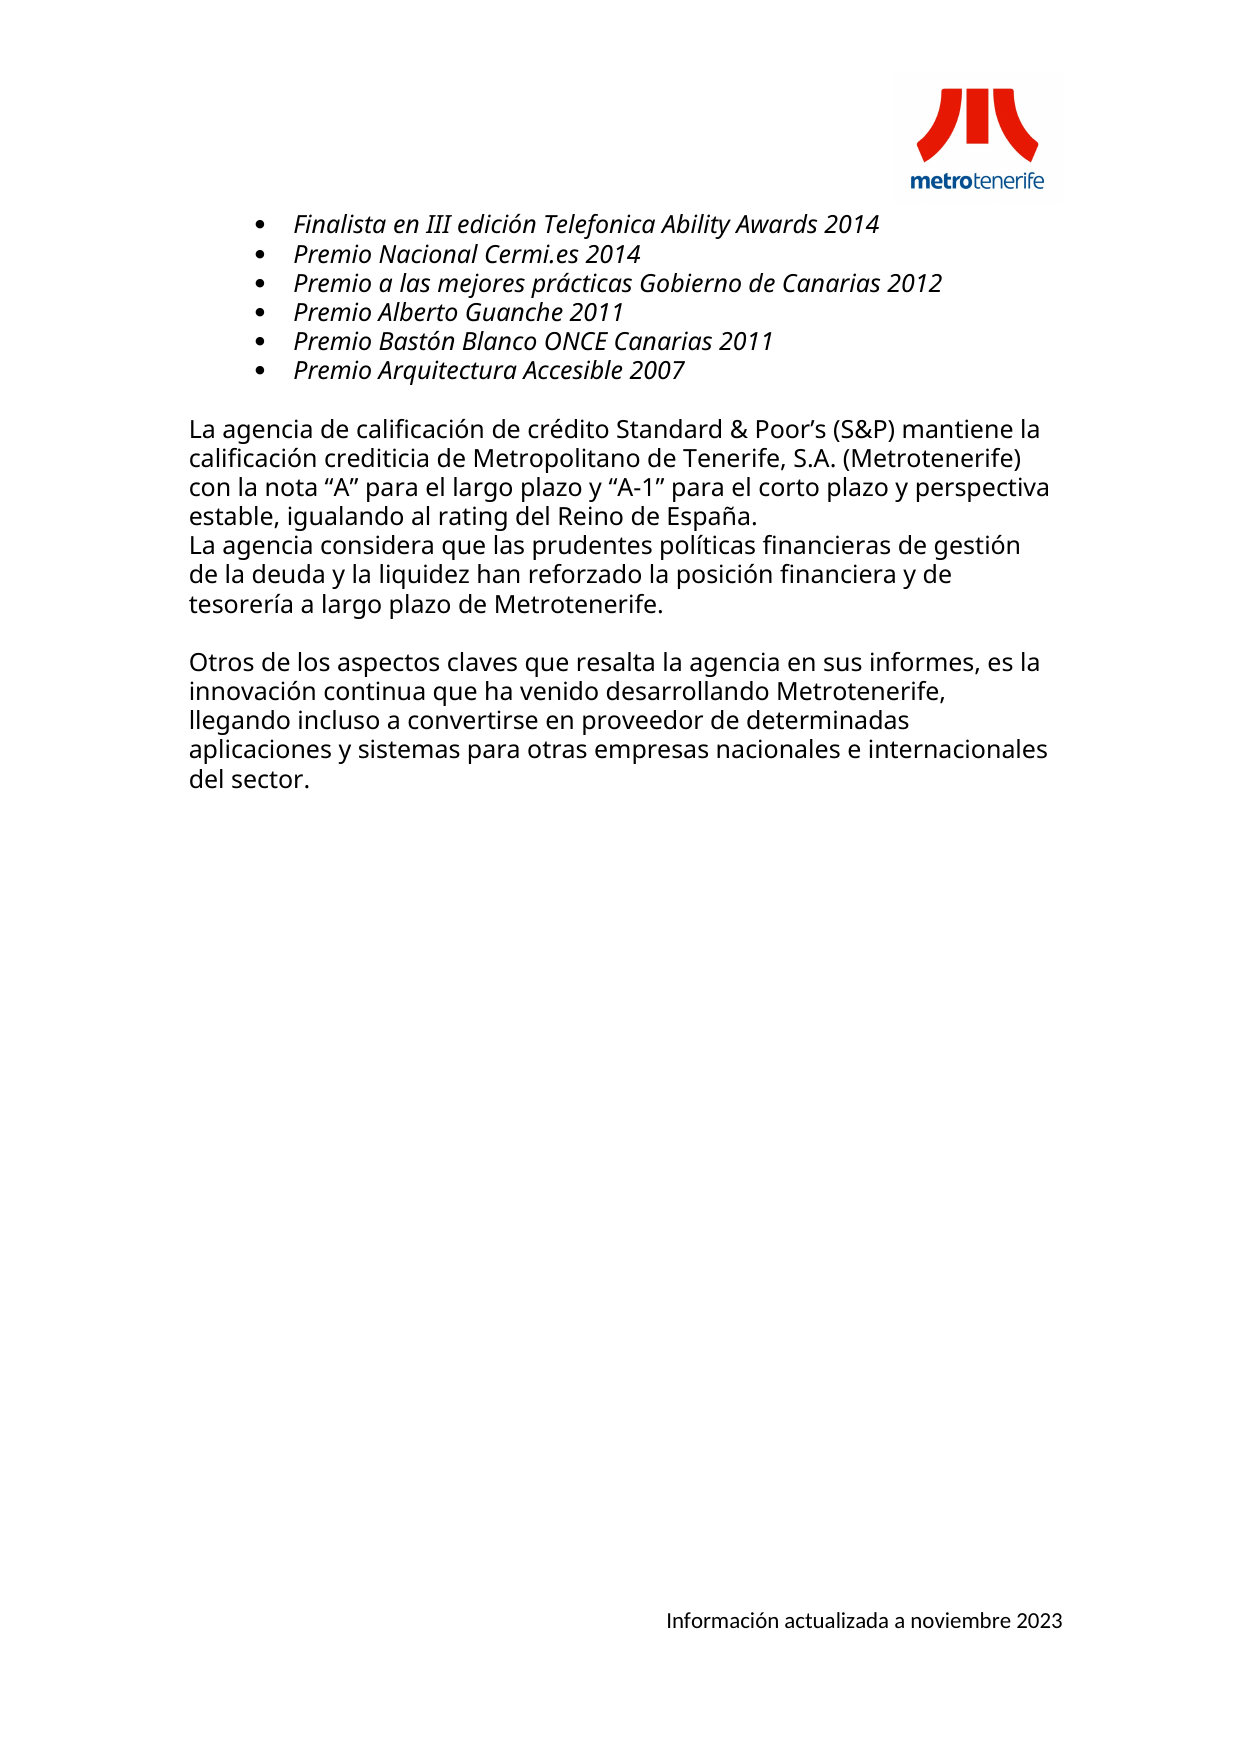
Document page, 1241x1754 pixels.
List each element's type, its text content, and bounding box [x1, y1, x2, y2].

table_cell Constituida el 22 de enero de 2001, la empresa Metropolitano de Tenerife (Metrotenerife) es una Sociedad Anónima. De capital social 100% propiedad del Cabildo de Tenerife desde el 4 de abril de 2017, día en el que la Corporación insular formalizó la compra del 14% de Tenemetro, S.L. (Transdev/Sacyr/Ineco). Originariamente, Metrotenerife nace para poner en marcha un transporte alternativo en forma de líneas ferroviarias en la isla de Tenerife. Para ello: El primer objetivo de Metrotenerife es realizar todos los estudios necesarios para el diseño de una Red Ferroviaria eficaz y eficiente, dentro del ámbito de actuación legislativo y normativo de la Comunidad Autónoma de Canarias, España y la Unión Europea. El segundo objetivo, es la construcción y puesta en marcha de las primeras líneas ferroviarias que contribuyan a aliviar la congestión circulatoria, facilitar y satisfacer las demandas de movilidad de la población de Tenerife y sus visitantes. Posteriormente Metrotenerife también ofrece sus servicios de consultoría y Operación & Mantenimiento (O&M) dentro del sector de infraestructuras ferroviarias. Metrotenerife es miembro de: Unión Internacional de Transporte Público (UITP) Representante español en el comité de Metros Ligeros de la Asociación Internacional de Transporte Público (UITP) Asociación Latinoamericana de Metros y Subterráneos (ALAMYS) Asociación de empresas gestoras de los transportes urbanos colectivos (ATUC) Participante activo del European Cooperation in Science and Technology (COST) en términos de seguridad de sistemas tranviarios. BuildingSMART Spanish Chapter, asociación Formada por todos los agentes del sector de la construcción. La empresa cuenta con los siguientes certificados: Certificación de Accesibilidad Universal AENOR: Metrotenerife es el primer y único operador de transporte en España que cuenta con esta certificación. Garantía de calidad (ISO 9001) Salud y seguridad en el trabajo (OHSAS 18001) Gestión ambiental (ISO 14001) Esquema Nacional de Seguridad (RD 03/2010 ENS) Además, Metrotenerife ha recibido los siguientes premios y distinciones: Reconocimiento al proyecto Heimdal en la categoría “Most Improved System”, Global Light rail Awards - 2022 (Mainspring) Primer Premio al proyecto Heimdal, en la categoría de “Project under €50m”, Global Light Rail Awards – 2023 (Mainspring) Reconocimiento como una de las mejoras iniciativas en sostenibilidad y medioambiente a la Emisión de Bonos Verdes, Global Light rail Awards - 2022 (Mainspring) `Coup de Coeur del Jurado´ de los Premios Innovación, a la Chaqueta carril, ERCI Innovation Awards - 2022 Primer premio “Innovación del Año” a la Chaqueta extraíble de carril, en categoría de infraestructuras, Global Light rail Awards (TAUT) 2021 Segundo Premio al proyecto de infraestructuras, Línea 1 del tranvía de Tenerife, Bulding Back Better (UNECE) 2021 Best environmental and Sustainability Initiative – Global Light Rail Awards 2018 Highly Commended Vision of the year – Global Light Rail Awards 2018 Highly Commended Project of the Year – Smart Rail Awards 2018 Finalista en Zero Project Award 2018 Premio Fundacom al “6º Campeonato Europeo de Conductores de Tranvía” en la categoría de mejor `Evento Externo de hasta 1.000 personas’ 2018 Finalistas en los Premios Dircom Ramón del Corral al “6º Campeonato Europeo de Conductores de Tranvía” en la categoría de mejor `Evento Externo de hasta 1.000 personas’ 2018 Highly Commended Significant Safety Initiative – Global Light Rail Awards 2017 Finalista en XV Premio Innovación Tecnológica Fundación Talgo 2015 Finalista en III edición Telefonica Ability Awards 2014 Premio Nacional Cermi.es 2014 Premio a las mejores prácticas Gobierno de Canarias 2012 Premio Alberto Guanche 2011 Premio Bastón Blanco ONCE Canarias 2011 Premio Arquitectura Accesible 2007 La agencia de calificación de crédito Standard & Poor’s (S&P) mantiene la calificación crediticia de Metropolitano de Tenerife, S.A. (Metrotenerife) con la nota “A” para el largo plazo y “A-1” para el corto plazo y perspectiva estable, igualando al rating del Reino de España. La agencia considera que las prudentes políticas financieras de gestión de la deuda y la liquidez han reforzado la posición financiera y de tesorería a largo plazo de Metrotenerife. Otros de los aspectos claves que resalta la agencia en sus informes, es la innovación continua que ha venido desarrollando Metrotenerife, llegando incluso a convertirse en proveedor de determinadas aplicaciones y sistemas para otras empresas nacionales e internacionales del sector. [177, 205, 1063, 800]
